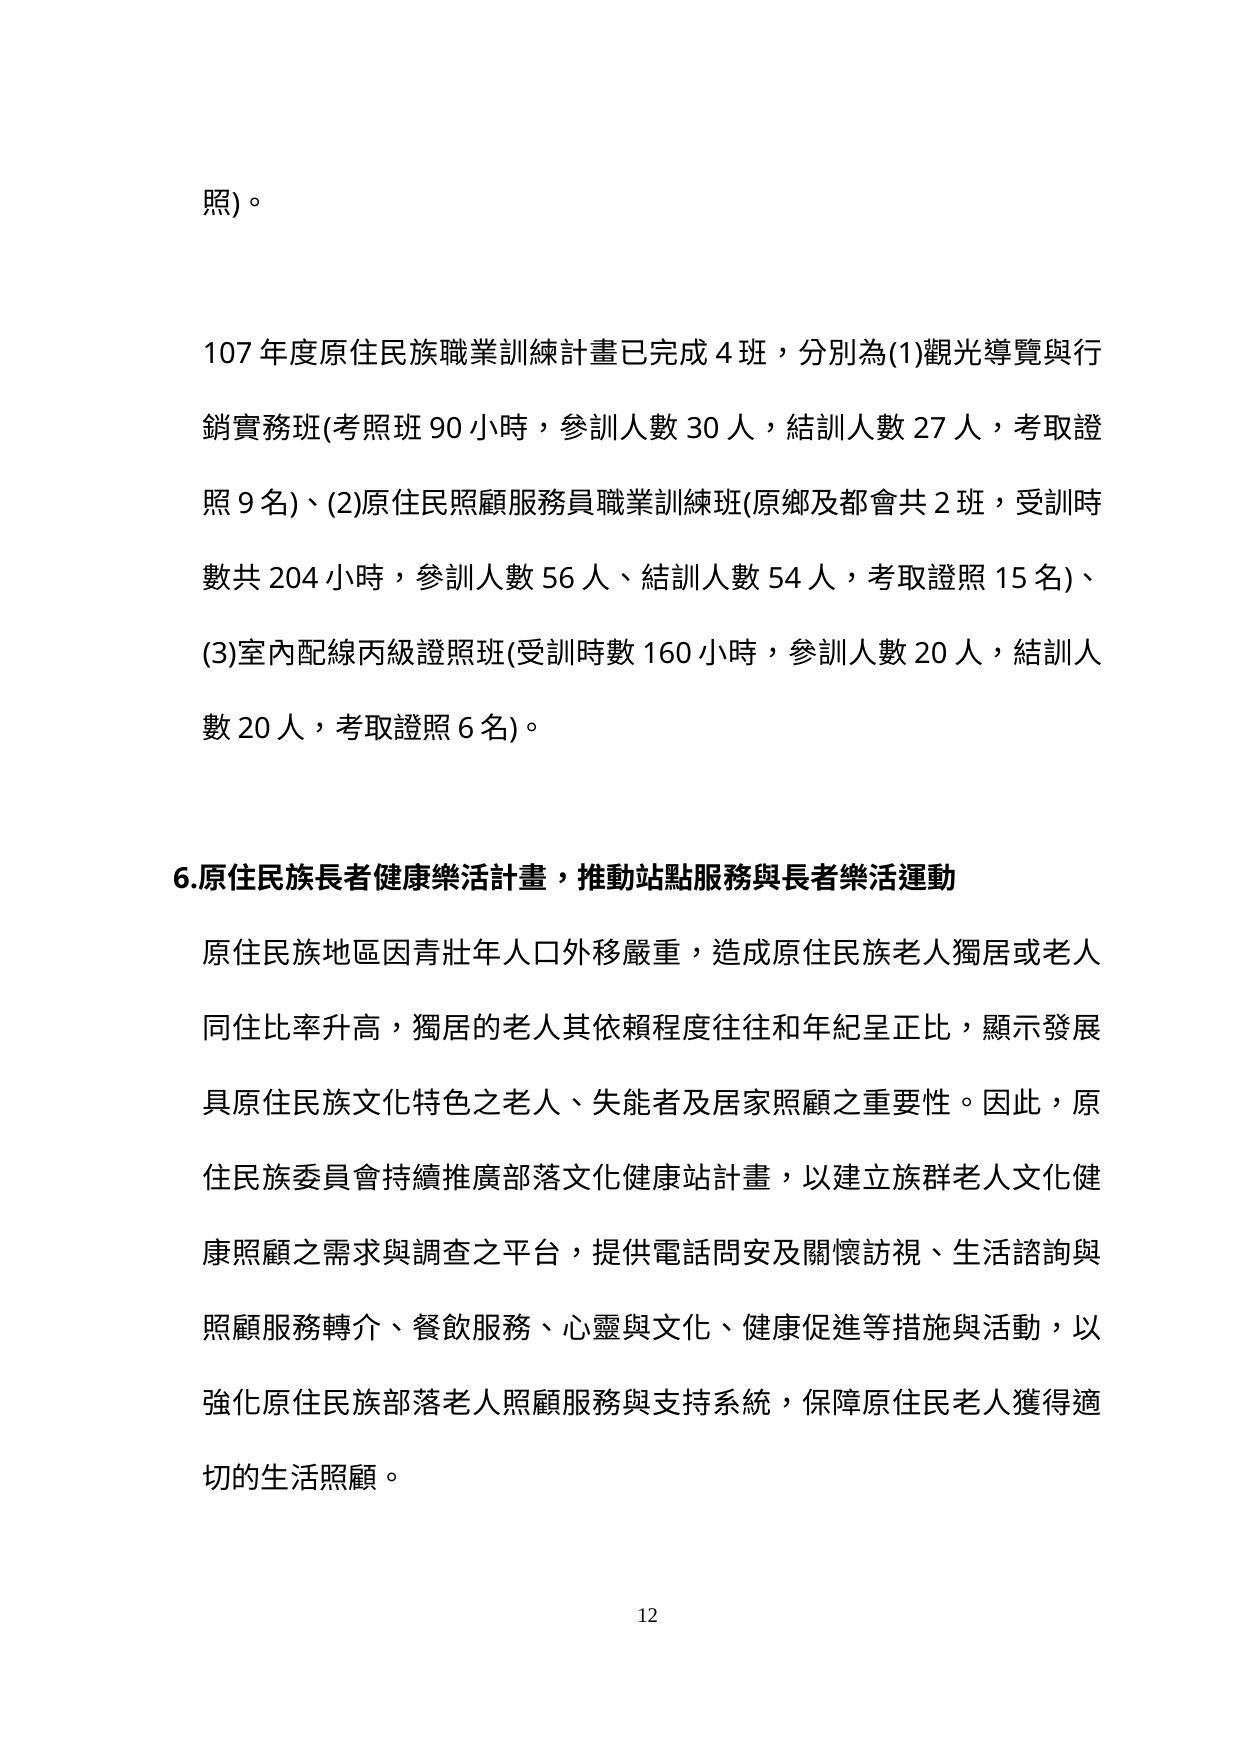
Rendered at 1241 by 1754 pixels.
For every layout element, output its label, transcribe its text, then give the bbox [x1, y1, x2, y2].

text 107年度原住民族職業訓練計畫已完成4班，分別為(1)觀光導覽與行銷實務班(考照班90小時，參訓人數30人，結訓人數27人，考取證照9名)、(2)原住民照顧服務員職業訓練班(原鄉及都會共2班，受訓時數共204小時，參訓人數56人、結訓人數54人，考取證照15名)、(3)室內配線丙級證照班(受訓時數160小時，參訓人數20人，結訓人數20人，考取證照6名)。 [202, 314, 1103, 764]
text 原住民族地區因青壯年人口外移嚴重，造成原住民族老人獨居或老人同住比率升高，獨居的老人其依賴程度往往和年紀呈正比，顯示發展具原住民族文化特色之老人、失能者及居家照顧之重要性。因此，原住民族委員會持續推廣部落文化健康站計畫，以建立族群老人文化健康照顧之需求與調查之平台，提供電話問安及關懷訪視、生活諮詢與照顧服務轉介、餐飲服務、心靈與文化、健康促進等措施與活動，以強化原住民族部落老人照顧服務與支持系統，保障原住民老人獲得適切的生活照顧。 [202, 914, 1103, 1514]
text 為鼓勵原住民族人考取專業證照，提升自我工作技能，並落實保障族工作權，辦理發放「技術士技能檢定獎勵金」，發放標準甲級、乙級及丙級，各級獎勵金並以申請一次為限，107年總計核定540件技術士證照獎勵補助案，核撥金額共321萬5,000元。其中甲級證照3人、乙級證照70人(含單一級乙級證照)、丙級證照467人(含單一級丙級證照)。 [202, 164, 1103, 239]
text 6.原住民族長者健康樂活計畫，推動站點服務與長者樂活運動 [173, 839, 1103, 914]
